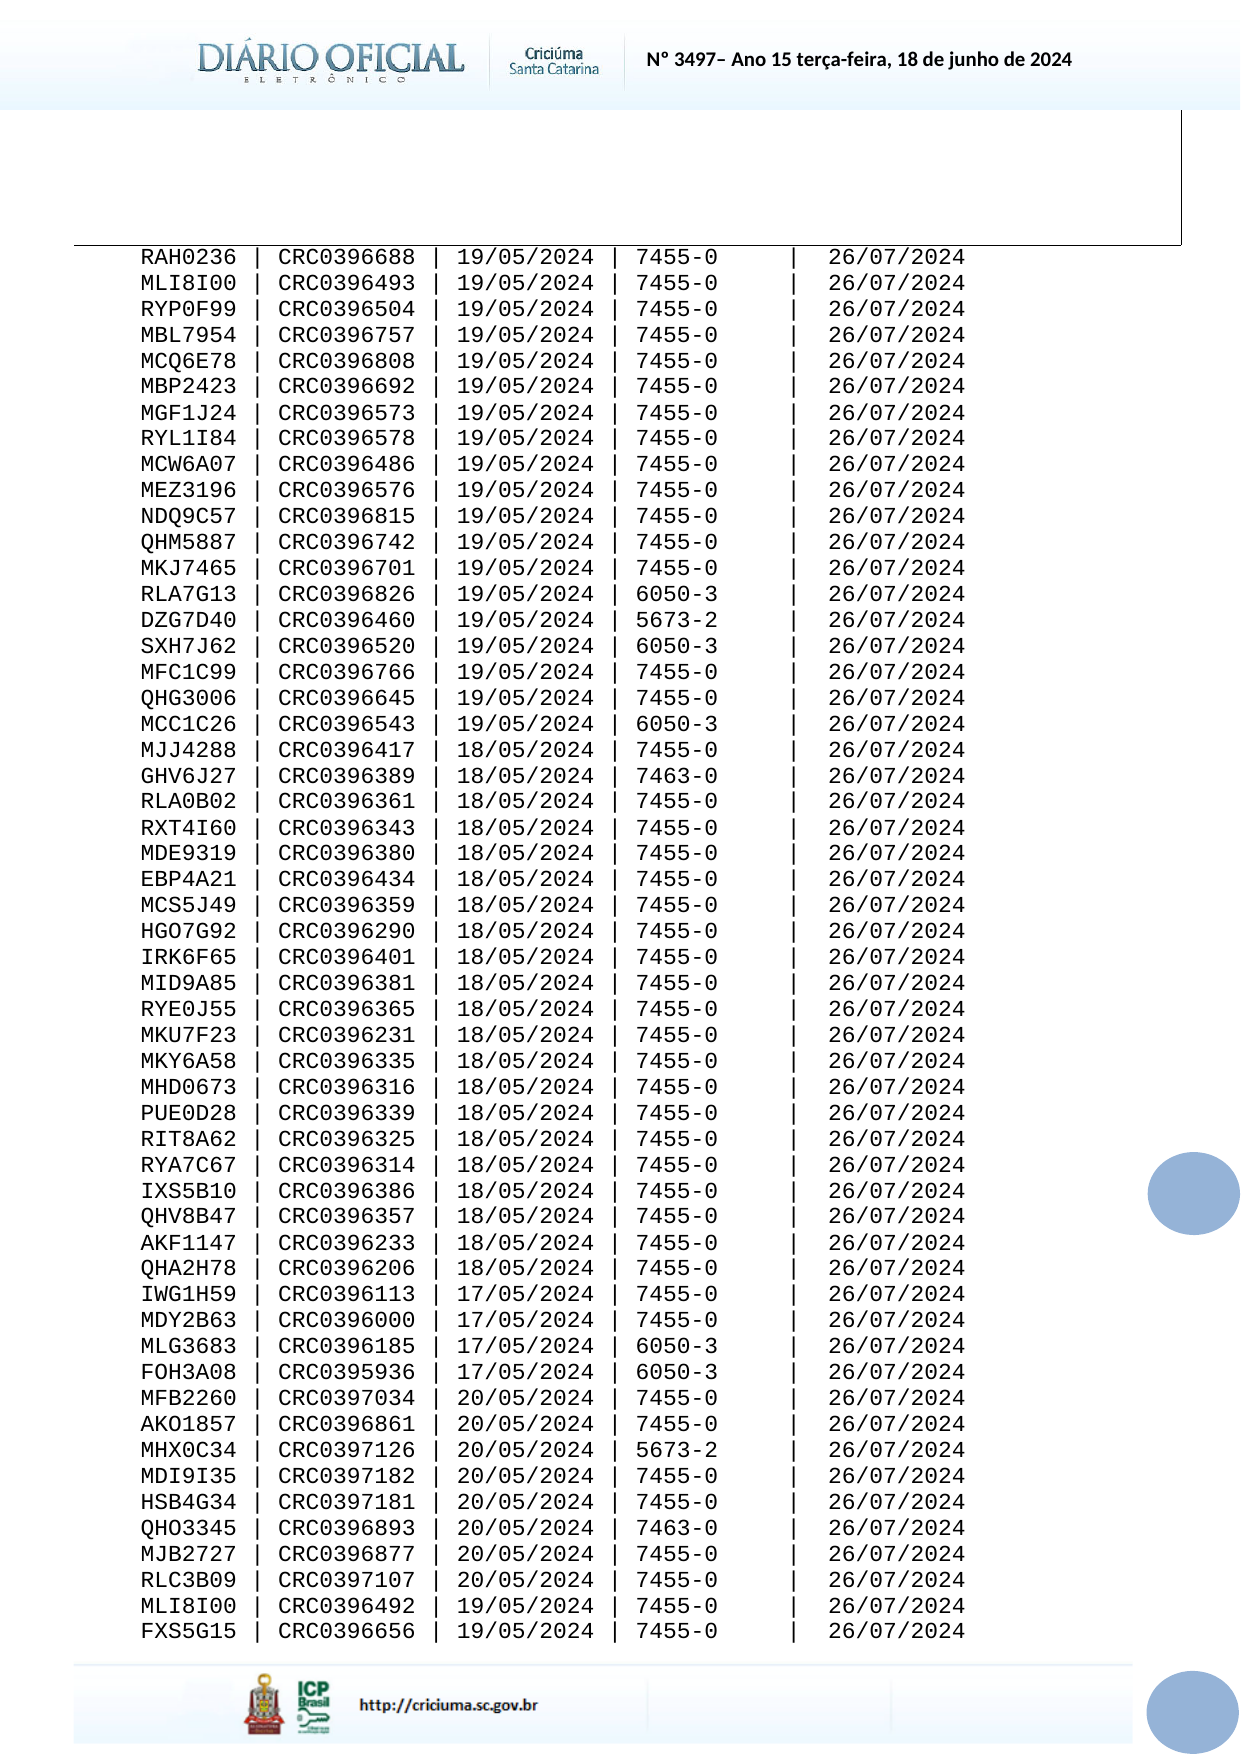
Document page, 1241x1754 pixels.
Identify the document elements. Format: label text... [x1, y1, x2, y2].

text QHA2H78 | CRC0396206 | 18/05/2024 | 7455-0 | 26/07/2024 [44, 1257, 1181, 1283]
text MBL7954 | CRC0396757 | 19/05/2024 | 7455-0 | 26/07/2024 [44, 323, 1181, 349]
text FOH3A08 | CRC0395936 | 17/05/2024 | 6050-3 | 26/07/2024 [44, 1361, 1181, 1386]
text IWG1H59 | CRC0396113 | 17/05/2024 | 7455-0 | 26/07/2024 [44, 1283, 1181, 1309]
text RYA7C67 | CRC0396314 | 18/05/2024 | 7455-0 | 26/07/2024 [44, 1153, 1180, 1179]
text RYP0F99 | CRC0396504 | 19/05/2024 | 7455-0 | 26/07/2024 [44, 297, 1181, 323]
text RLC3B09 | CRC0397107 | 20/05/2024 | 7455-0 | 26/07/2024 [44, 1568, 1181, 1594]
text QHG3006 | CRC0396645 | 19/05/2024 | 7455-0 | 26/07/2024 [44, 686, 1181, 712]
text MDI9I35 | CRC0397182 | 20/05/2024 | 7455-0 | 26/07/2024 [44, 1464, 1181, 1490]
text MCC1C26 | CRC0396543 | 19/05/2024 | 6050-3 | 26/07/2024 [44, 712, 1181, 738]
text IRK6F65 | CRC0396401 | 18/05/2024 | 7455-0 | 26/07/2024 [44, 946, 1181, 971]
text MHD0673 | CRC0396316 | 18/05/2024 | 7455-0 | 26/07/2024 [44, 1075, 1181, 1101]
text PUE0D28 | CRC0396339 | 18/05/2024 | 7455-0 | 26/07/2024 [44, 1101, 1181, 1127]
text MLI8I00 | CRC0396493 | 19/05/2024 | 7455-0 | 26/07/2024 [44, 271, 1181, 297]
text GHV6J27 | CRC0396389 | 18/05/2024 | 7463-0 | 26/07/2024 [44, 764, 1181, 790]
text QHM5887 | CRC0396742 | 19/05/2024 | 7455-0 | 26/07/2024 [44, 531, 1181, 556]
text RAH0236 | CRC0396688 | 19/05/2024 | 7455-0 | 26/07/2024 [44, 245, 1181, 271]
text MCW6A07 | CRC0396486 | 19/05/2024 | 7455-0 | 26/07/2024 [44, 453, 1181, 479]
text MKJ7465 | CRC0396701 | 19/05/2024 | 7455-0 | 26/07/2024 [44, 556, 1181, 582]
text AKF1147 | CRC0396233 | 18/05/2024 | 7455-0 | 26/07/2024 [44, 1231, 1181, 1257]
text MFC1C99 | CRC0396766 | 19/05/2024 | 7455-0 | 26/07/2024 [44, 660, 1181, 686]
text MDE9319 | CRC0396380 | 18/05/2024 | 7455-0 | 26/07/2024 [44, 842, 1181, 868]
text MKU7F23 | CRC0396231 | 18/05/2024 | 7455-0 | 26/07/2024 [44, 1023, 1181, 1049]
text MJB2727 | CRC0396877 | 20/05/2024 | 7455-0 | 26/07/2024 [44, 1542, 1181, 1568]
text HSB4G34 | CRC0397181 | 20/05/2024 | 7455-0 | 26/07/2024 [44, 1490, 1181, 1516]
text AKO1857 | CRC0396861 | 20/05/2024 | 7455-0 | 26/07/2024 [44, 1412, 1181, 1438]
text MBP2423 | CRC0396692 | 19/05/2024 | 7455-0 | 26/07/2024 [44, 375, 1181, 401]
text MJJ4288 | CRC0396417 | 18/05/2024 | 7455-0 | 26/07/2024 [44, 738, 1181, 764]
text MID9A85 | CRC0396381 | 18/05/2024 | 7455-0 | 26/07/2024 [44, 971, 1181, 997]
text MDY2B63 | CRC0396000 | 17/05/2024 | 7455-0 | 26/07/2024 [44, 1309, 1181, 1334]
text RYE0J55 | CRC0396365 | 18/05/2024 | 7455-0 | 26/07/2024 [44, 997, 1181, 1023]
text HGO7G92 | CRC0396290 | 18/05/2024 | 7455-0 | 26/07/2024 [44, 919, 1181, 946]
text MLI8I00 | CRC0396492 | 19/05/2024 | 7455-0 | 26/07/2024 [44, 1594, 1181, 1620]
text MGF1J24 | CRC0396573 | 19/05/2024 | 7455-0 | 26/07/2024 [44, 401, 1181, 427]
text RYL1I84 | CRC0396578 | 19/05/2024 | 7455-0 | 26/07/2024 [44, 427, 1181, 453]
text MCQ6E78 | CRC0396808 | 19/05/2024 | 7455-0 | 26/07/2024 [44, 349, 1181, 375]
text QHV8B47 | CRC0396357 | 18/05/2024 | 7455-0 | 26/07/2024 [44, 1205, 1171, 1231]
text MHX0C34 | CRC0397126 | 20/05/2024 | 5673-2 | 26/07/2024 [44, 1438, 1181, 1464]
text MEZ3196 | CRC0396576 | 19/05/2024 | 7455-0 | 26/07/2024 [44, 479, 1181, 504]
text QHO3345 | CRC0396893 | 20/05/2024 | 7463-0 | 26/07/2024 [44, 1516, 1181, 1542]
text IXS5B10 | CRC0396386 | 18/05/2024 | 7455-0 | 26/07/2024 [44, 1179, 1150, 1205]
text MFB2260 | CRC0397034 | 20/05/2024 | 7455-0 | 26/07/2024 [44, 1386, 1181, 1412]
text SXH7J62 | CRC0396520 | 19/05/2024 | 6050-3 | 26/07/2024 [44, 634, 1181, 660]
text FXS5G15 | CRC0396656 | 19/05/2024 | 7455-0 | 26/07/2024 [44, 1620, 1181, 1646]
text MCS5J49 | CRC0396359 | 18/05/2024 | 7455-0 | 26/07/2024 [44, 894, 1181, 919]
text MLG3683 | CRC0396185 | 17/05/2024 | 6050-3 | 26/07/2024 [44, 1334, 1181, 1361]
text DZG7D40 | CRC0396460 | 19/05/2024 | 5673-2 | 26/07/2024 [44, 608, 1181, 634]
text RLA0B02 | CRC0396361 | 18/05/2024 | 7455-0 | 26/07/2024 [44, 790, 1181, 816]
text RIT8A62 | CRC0396325 | 18/05/2024 | 7455-0 | 26/07/2024 [44, 1127, 1181, 1153]
text RLA7G13 | CRC0396826 | 19/05/2024 | 6050-3 | 26/07/2024 [44, 582, 1181, 608]
text NDQ9C57 | CRC0396815 | 19/05/2024 | 7455-0 | 26/07/2024 [44, 504, 1181, 531]
text RXT4I60 | CRC0396343 | 18/05/2024 | 7455-0 | 26/07/2024 [44, 816, 1181, 842]
text EBP4A21 | CRC0396434 | 18/05/2024 | 7455-0 | 26/07/2024 [44, 868, 1181, 894]
text MKY6A58 | CRC0396335 | 18/05/2024 | 7455-0 | 26/07/2024 [44, 1049, 1181, 1075]
